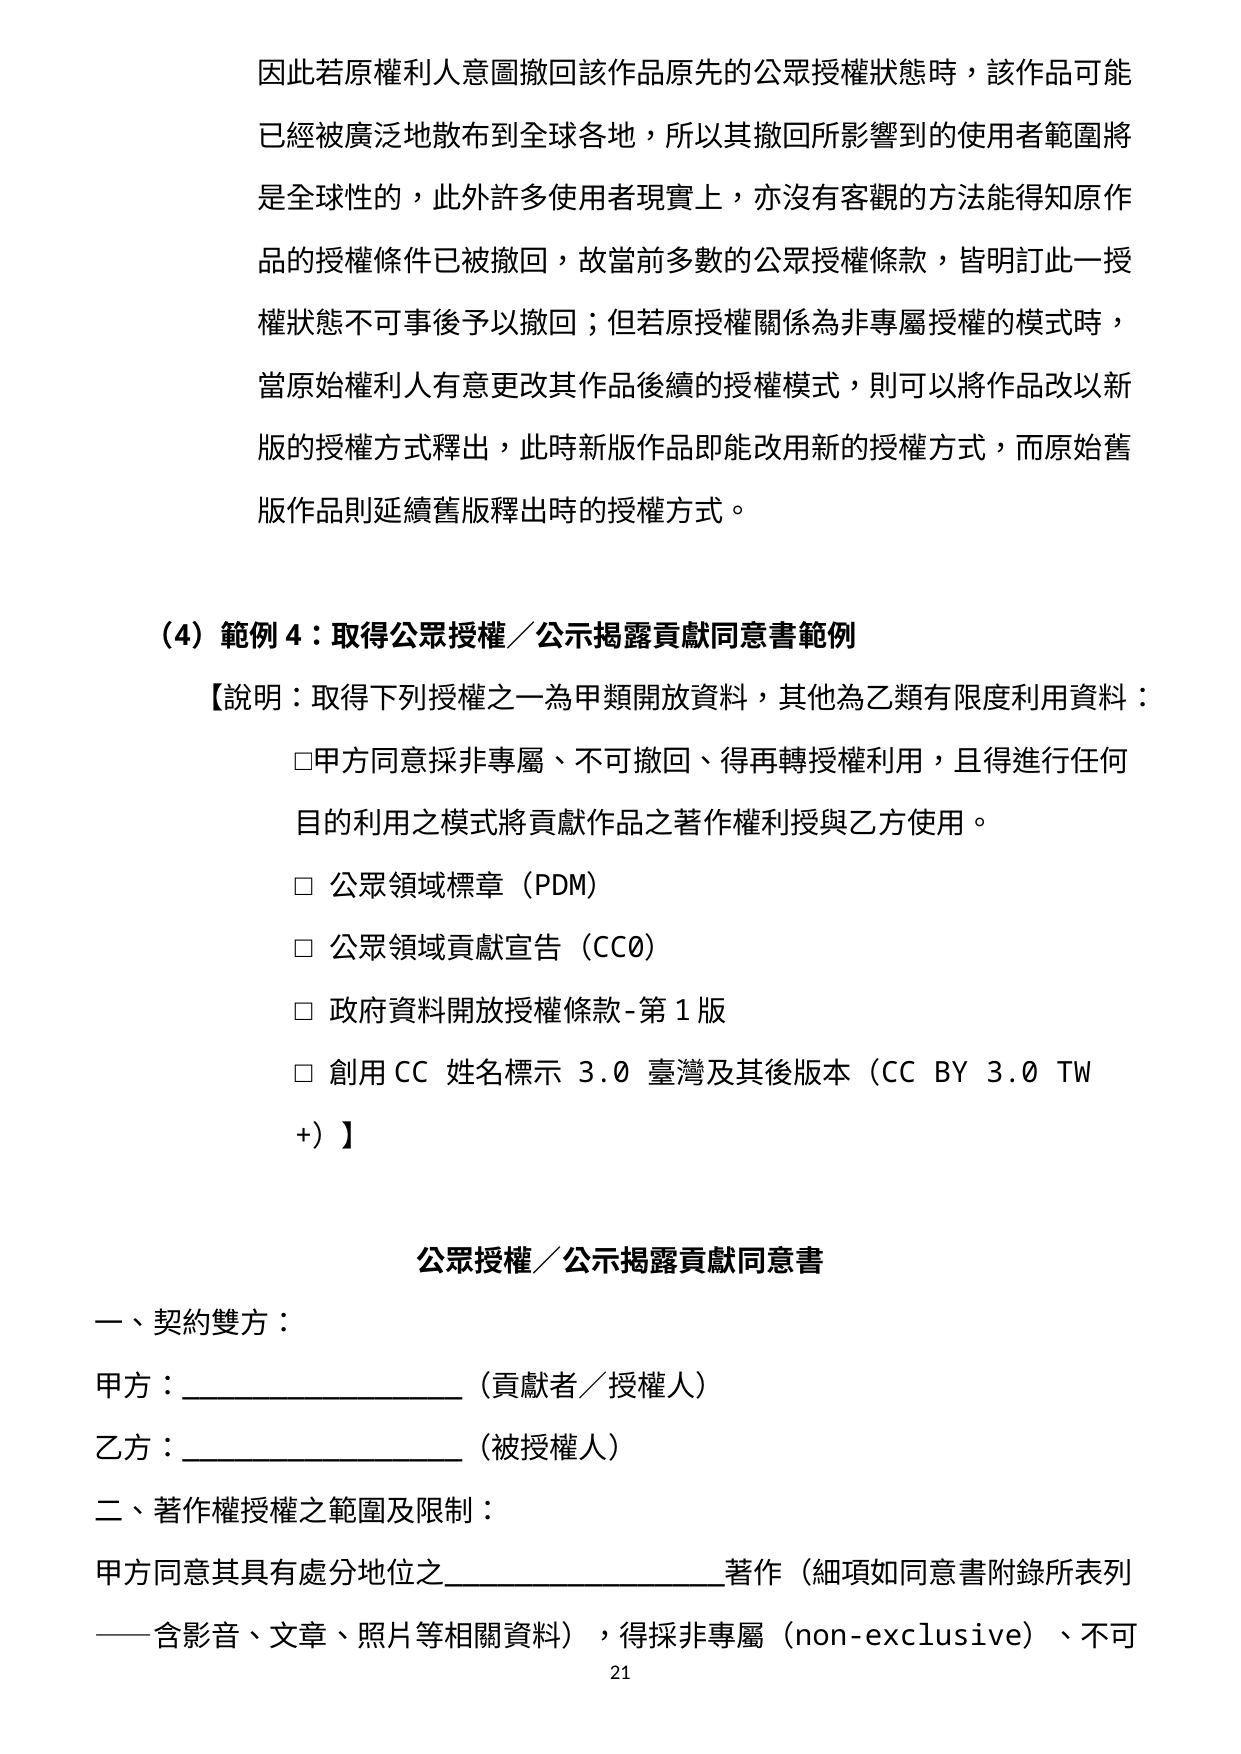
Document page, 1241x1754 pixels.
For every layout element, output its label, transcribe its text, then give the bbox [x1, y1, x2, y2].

text 甲方同意其具有處分地位之________________著作（細項如同意書附錄所表列——含影音、文章、照片等相關資料），得採非專屬（non-exclusive）、不可 [94, 1529, 1146, 1654]
text □甲方同意採非專屬、不可撤回、得再轉授權利用，且得進行任何目的利用之模式將貢獻作品之著作權利授與乙方使用。 [294, 717, 1146, 842]
text 一、契約雙方： [94, 1279, 1146, 1342]
text □ 創用CC 姓名標示 3.0 臺灣及其後版本（CC BY 3.0 TW +）】 [294, 1029, 1146, 1154]
text □ 公眾領域標章（PDM） [294, 842, 1146, 904]
text 【說明：取得下列授權之一為甲類開放資料，其他為乙類有限度利用資料： [194, 654, 1146, 717]
list 代表此一公眾授權的態樣，無法由原始權利人在嗣後依己意逕予撤回。由於當代的公眾授權模式允許使用者可以自由地使用與散布該著作，因此若原權利人意圖撤回該作品原先的公眾授權狀態時，該作品可能已經被廣泛地散布到全球各地，所以其撤回所影響到的使用者範圍將是全球性的，此外許多使用者現實上，亦沒有客觀的方法能得知原作品的授權條件已被撤回，故當前多數的公眾授權條款，皆明訂此一授權狀態不可事後予以撤回；但若原授權關係為非專屬授權的模式時，當原始權利人有意更改其作品後續的授權模式，則可以將作品改以新版的授權方式釋出，此時新版作品即能改用新的授權方式，而原始舊版作品則延續舊版釋出時的授權方式。 [219, 29, 1146, 529]
text 二、著作權授權之範圍及限制： [94, 1467, 1146, 1529]
text 甲方：________________（貢獻者／授權人） [94, 1342, 1146, 1404]
list 範例4：取得公眾授權／公示揭露貢獻同意書範例 [144, 592, 1146, 654]
text 公眾授權／公示揭露貢獻同意書 [94, 1217, 1146, 1279]
text □ 公眾領域貢獻宣告（CC0） [294, 904, 1146, 967]
text 乙方：________________（被授權人） [94, 1404, 1146, 1467]
text □ 政府資料開放授權條款-第1版 [294, 967, 1146, 1029]
